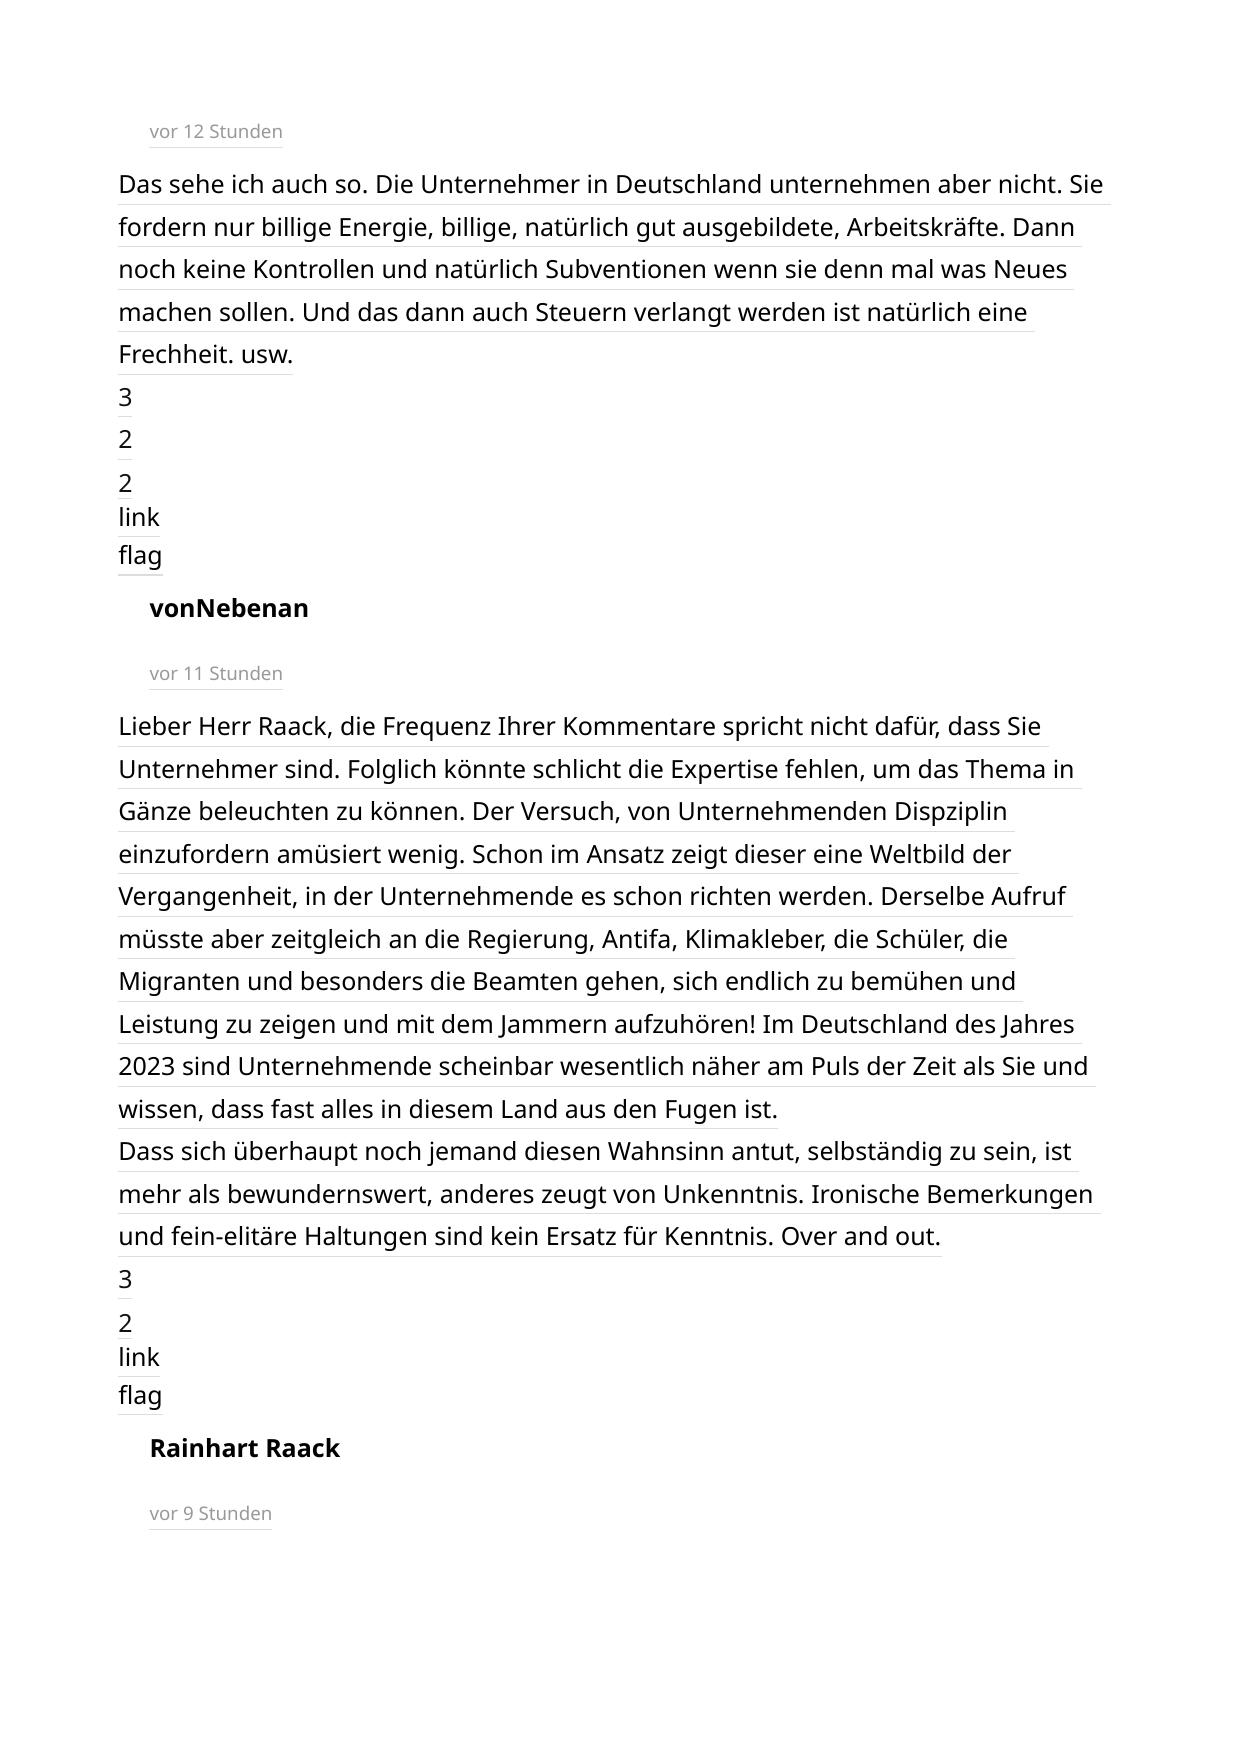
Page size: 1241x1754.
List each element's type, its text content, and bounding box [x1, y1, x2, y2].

text link [118, 499, 1122, 537]
text 3 [118, 1262, 1122, 1299]
text flag [118, 1377, 1122, 1415]
text 3 [118, 379, 1122, 417]
text Rainhart Raack [149, 1431, 1122, 1465]
text vonNebenan [149, 591, 1122, 625]
text vor 12 Stunden [149, 118, 1117, 148]
text link [118, 1339, 1122, 1377]
text Das sehe ich auch so. Die Unternehmer in Deutschland unternehmen aber nicht. Sie fordern nur billige Energie, billige, natürlich gut ausgebildete, Arbeitskräfte. Dann noch keine Kontrollen und natürlich Subventionen wenn sie denn mal was Neues machen sollen. Und das dann auch Steuern verlangt werden ist natürlich eine Frechheit. usw. [118, 167, 1122, 375]
text 2 [118, 422, 1122, 460]
text flag [118, 537, 1122, 576]
text vor 9 Stunden [149, 1500, 1117, 1530]
text vor 11 Stunden [149, 661, 1117, 690]
text 2 [118, 1304, 1122, 1339]
text Lieber Herr Raack, die Frequenz Ihrer Kommentare spricht nicht dafür, dass Sie Unternehmer sind. Folglich könnte schlicht die Expertise fehlen, um das Thema in Gänze beleuchten zu können. Der Versuch, von Unternehmenden Dispziplin einzufordern amüsiert wenig. Schon im Ansatz zeigt dieser eine Weltbild der Vergangenheit, in der Unternehmende es schon richten werden. Derselbe Aufruf müsste aber zeitgleich an die Regierung, Antifa, Klimakleber, die Schüler, die Migranten und besonders die Beamten gehen, sich endlich zu bemühen und Leistung zu zeigen und mit dem Jammern aufzuhören! Im Deutschland des Jahres 2023 sind Unternehmende scheinbar wesentlich näher am Puls der Zeit als Sie und wissen, dass fast alles in diesem Land aus den Fugen ist. Dass sich überhaupt noch jemand diesen Wahnsinn antut, selbständig zu sein, ist mehr als bewundernswert, anderes zeugt von Unkenntnis. Ironische Bemerkungen und fein-elitäre Haltungen sind kein Ersatz für Kenntnis. Over and out. [118, 709, 1122, 1257]
text 2 [118, 464, 1122, 499]
